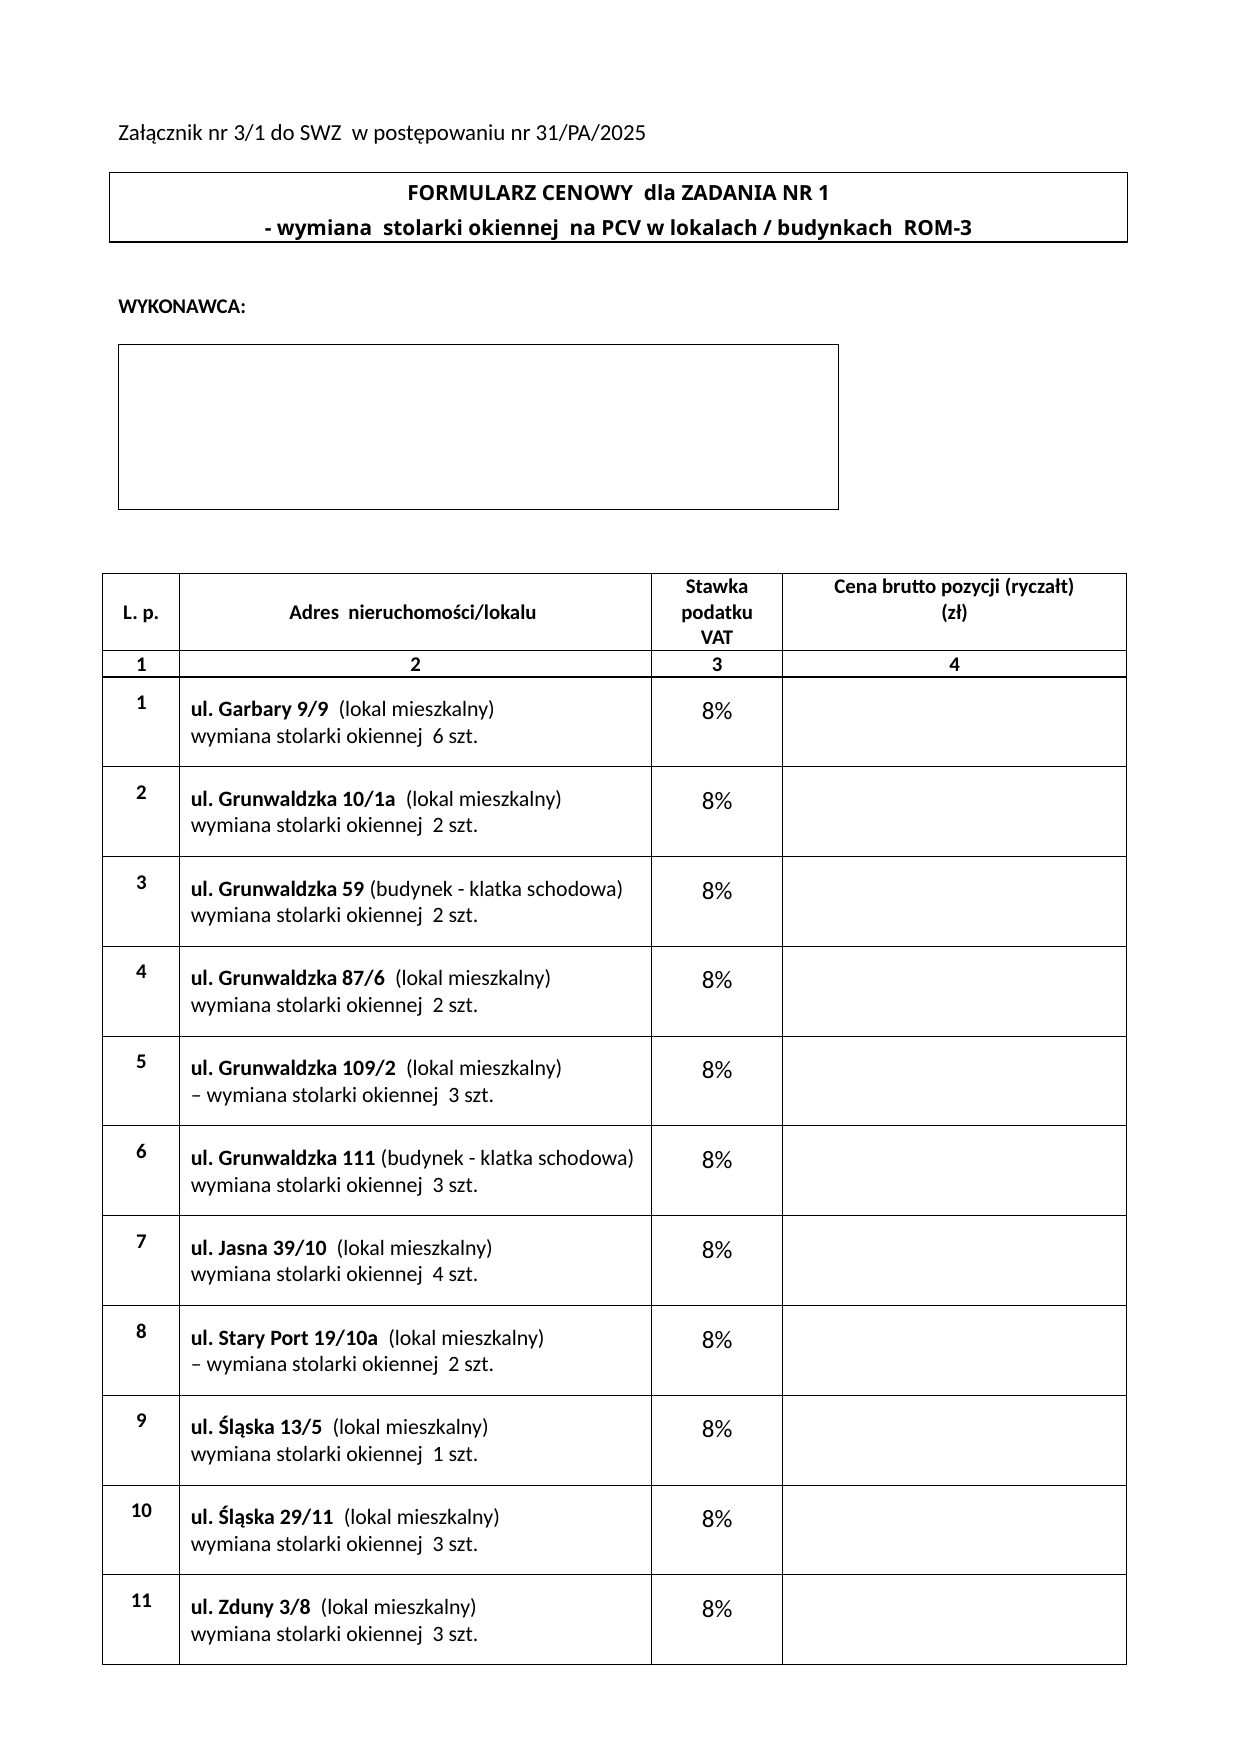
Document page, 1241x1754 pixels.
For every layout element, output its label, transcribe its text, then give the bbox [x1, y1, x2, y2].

table_cell 8% [652, 1126, 782, 1215]
table_cell ul. Grunwaldzka 111 (budynek - klatka schodowa) wymiana stolarki okiennej 3 szt. [180, 1126, 651, 1215]
text WYKONAWCA: [118, 293, 1122, 319]
table_cell 8% [652, 678, 782, 766]
table_cell 8% [652, 767, 782, 856]
table_cell ul. Zduny 3/8 (lokal mieszkalny) wymiana stolarki okiennej 3 szt. [180, 1575, 651, 1664]
table_cell 4 [783, 651, 1126, 676]
table_cell ul. Śląska 13/5 (lokal mieszkalny) wymiana stolarki okiennej 1 szt. [180, 1396, 651, 1484]
table_cell 4 [103, 947, 179, 1036]
table_cell [783, 1575, 1126, 1664]
table_cell [783, 678, 1126, 766]
table_cell 8% [652, 1216, 782, 1305]
table_header Adres nieruchomości/lokalu [180, 574, 651, 650]
table_cell 8% [652, 1306, 782, 1395]
table_cell 8% [652, 857, 782, 946]
table_header L. p. [103, 574, 179, 650]
table_header FORMULARZ CENOWY dla ZADANIA NR 1 - wymiana stolarki okiennej na PCV w lokalach / budynkach ROM-3 [110, 173, 1127, 241]
table_header Cena brutto pozycji (ryczałt) (zł) [783, 574, 1126, 650]
table_cell ul. Stary Port 19/10a (lokal mieszkalny) – wymiana stolarki okiennej 2 szt. [180, 1306, 651, 1395]
table_cell ul. Grunwaldzka 87/6 (lokal mieszkalny) wymiana stolarki okiennej 2 szt. [180, 947, 651, 1036]
table_cell 8% [652, 1396, 782, 1484]
table_cell 8% [652, 1486, 782, 1574]
table_cell [783, 857, 1126, 946]
table_cell ul. Grunwaldzka 10/1a (lokal mieszkalny) wymiana stolarki okiennej 2 szt. [180, 767, 651, 856]
table_cell ul. Grunwaldzka 59 (budynek - klatka schodowa) wymiana stolarki okiennej 2 szt. [180, 857, 651, 946]
table_cell ul. Grunwaldzka 109/2 (lokal mieszkalny) – wymiana stolarki okiennej 3 szt. [180, 1037, 651, 1125]
table_cell [783, 1126, 1126, 1215]
table_cell 3 [103, 857, 179, 946]
table_cell 5 [103, 1037, 179, 1125]
table_cell [783, 1486, 1126, 1574]
text Załącznik nr 3/1 do SWZ w postępowaniu nr 31/PA/2025 [118, 118, 1122, 146]
table_cell [783, 1396, 1126, 1484]
table_cell [783, 1216, 1126, 1305]
table_cell [783, 947, 1126, 1036]
table_cell [783, 1037, 1126, 1125]
table_cell 6 [103, 1126, 179, 1215]
table_header [119, 345, 838, 509]
table_cell ul. Śląska 29/11 (lokal mieszkalny) wymiana stolarki okiennej 3 szt. [180, 1486, 651, 1574]
table_cell ul. Jasna 39/10 (lokal mieszkalny) wymiana stolarki okiennej 4 szt. [180, 1216, 651, 1305]
table_cell 7 [103, 1216, 179, 1305]
table_cell [783, 1306, 1126, 1395]
table_cell 1 [103, 678, 179, 766]
table_cell 8% [652, 947, 782, 1036]
table_cell 8 [103, 1306, 179, 1395]
table_cell 11 [103, 1575, 179, 1664]
table_cell 9 [103, 1396, 179, 1484]
table_cell ul. Garbary 9/9 (lokal mieszkalny) wymiana stolarki okiennej 6 szt. [180, 678, 651, 766]
table_cell 2 [103, 767, 179, 856]
table_cell 10 [103, 1486, 179, 1574]
table_header Stawka podatku VAT [652, 574, 782, 650]
table_cell 8% [652, 1575, 782, 1664]
table_cell 1 [103, 651, 179, 676]
table_cell 3 [652, 651, 782, 676]
table_cell [783, 767, 1126, 856]
table_cell 2 [180, 651, 651, 676]
table_cell 8% [652, 1037, 782, 1125]
